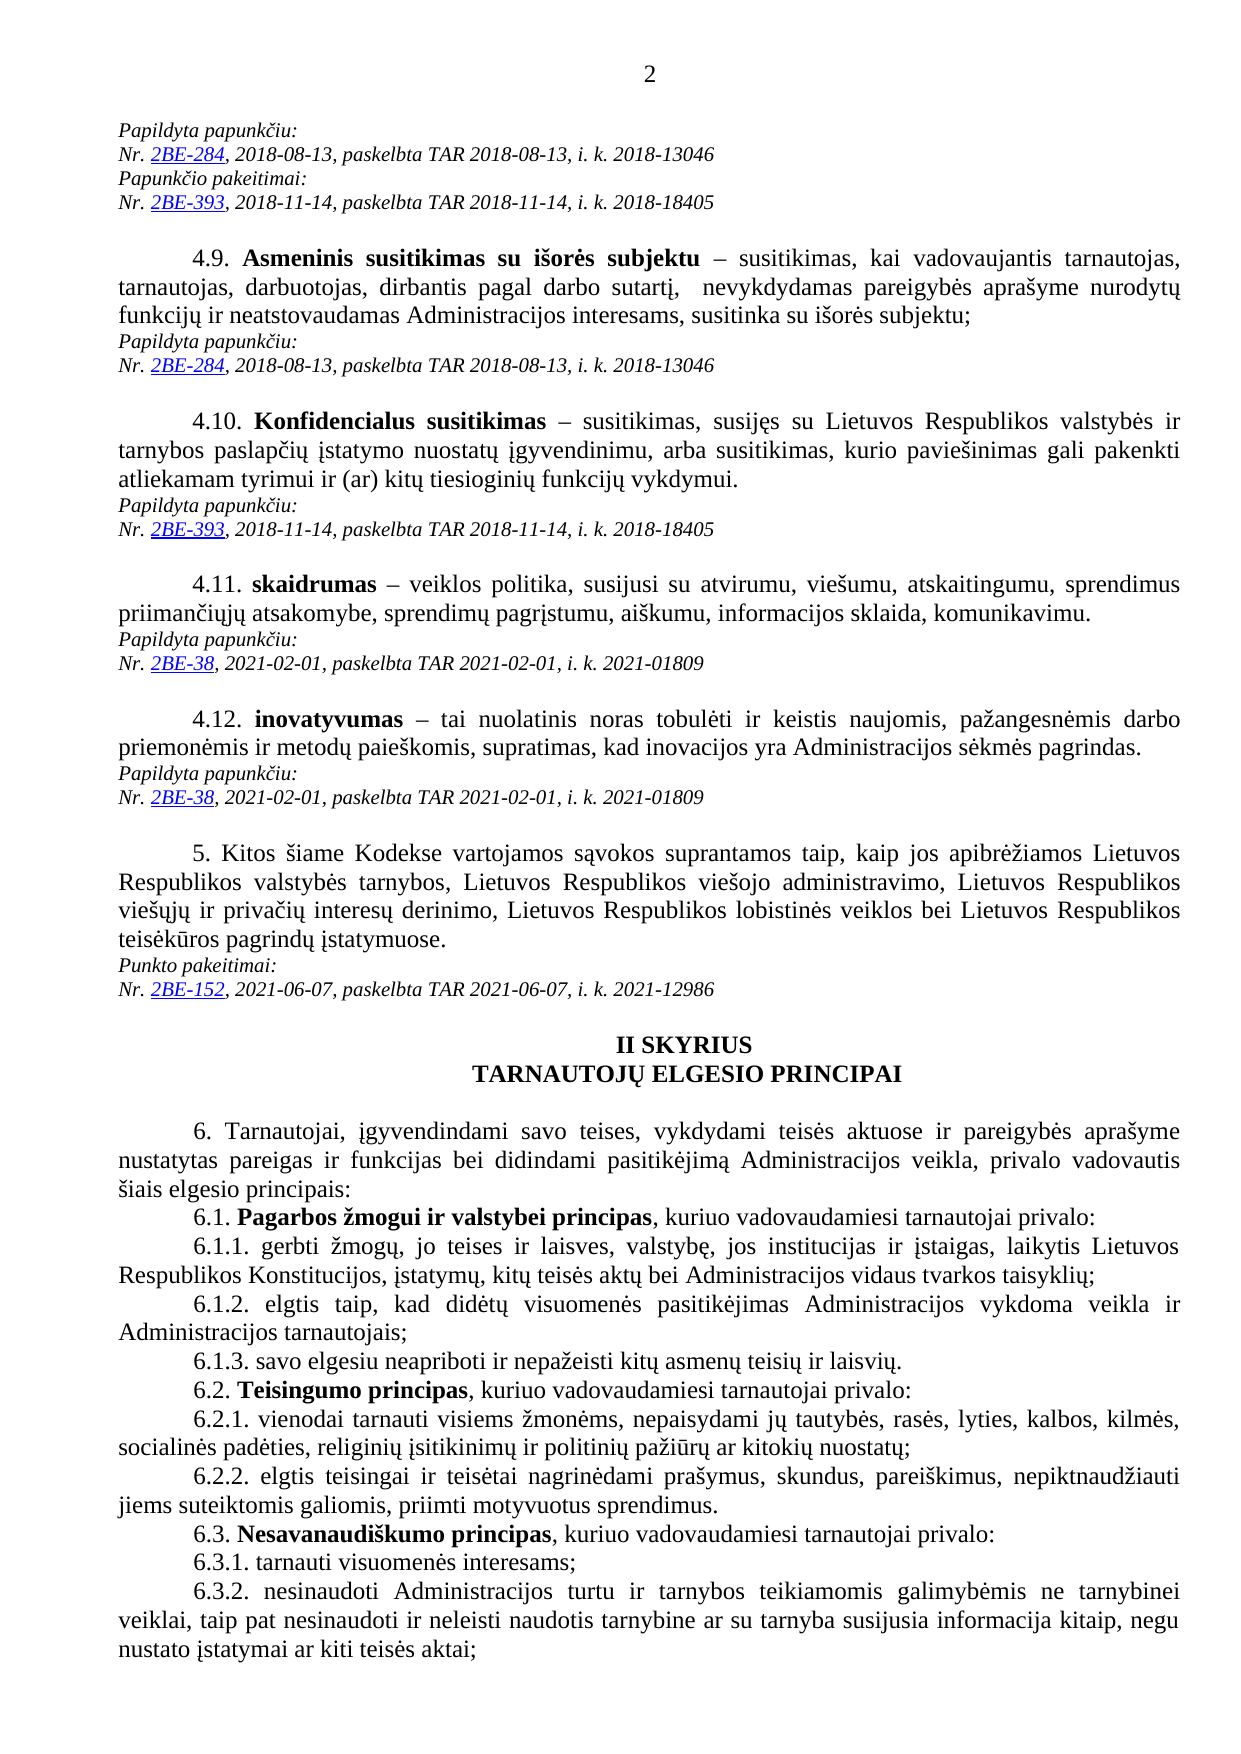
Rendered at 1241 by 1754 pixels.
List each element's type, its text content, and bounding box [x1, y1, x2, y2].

text 6.3.1. tarnauti visuomenės interesams; [118, 1547, 1181, 1576]
text Papildyta papunkčiu: [118, 492, 1181, 517]
text 6.2.2. elgtis teisingai ir teisėtai nagrinėdami prašymus, skundus, pareiškimus, nepiktnaudžiauti jiems suteiktomis galiomis, priimti motyvuotus sprendimus. [118, 1461, 1181, 1519]
text 6.3. Nesavanaudiškumo principas, kuriuo vadovaudamiesi tarnautojai privalo: [118, 1519, 1181, 1547]
text Nr. 2BE-393, 2018-11-14, paskelbta TAR 2018-11-14, i. k. 2018-18405 [118, 190, 1181, 214]
text 6. Tarnautojai, įgyvendindami savo teises, vykdydami teisės aktuose ir pareigybės aprašyme nustatytas pareigas ir funkcijas bei didindami pasitikėjimą Administracijos veikla, privalo vadovautis šiais elgesio principais: [118, 1116, 1181, 1202]
text 6.1. Pagarbos žmogui ir valstybei principas, kuriuo vadovaudamiesi tarnautojai privalo: [118, 1202, 1181, 1231]
text 4.9. Asmeninis susitikimas su išorės subjektu – susitikimas, kai vadovaujantis tarnautojas, tarnautojas, darbuotojas, dirbantis pagal darbo sutartį, nevykdydamas pareigybės aprašyme nurodytų funkcijų ir neatstovaudamas Administracijos interesams, susitinka su išorės subjektu; [118, 243, 1181, 329]
text Papildyta papunkčiu: [118, 761, 1181, 785]
text II SKYRIUS [118, 1030, 1181, 1059]
text Nr. 2BE-38, 2021-02-01, paskelbta TAR 2021-02-01, i. k. 2021-01809 [118, 651, 1181, 675]
text 6.2.1. vienodai tarnauti visiems žmonėms, nepaisydami jų tautybės, rasės, lyties, kalbos, kilmės, socialinės padėties, religinių įsitikinimų ir politinių pažiūrų ar kitokių nuostatų; [118, 1404, 1181, 1461]
text 4.11. skaidrumas – veiklos politika, susijusi su atvirumu, viešumu, atskaitingumu, sprendimus priimančiųjų atsakomybe, sprendimų pagrįstumu, aiškumu, informacijos sklaida, komunikavimu. [118, 569, 1181, 627]
text 6.1.2. elgtis taip, kad didėtų visuomenės pasitikėjimas Administracijos vykdoma veikla ir Administracijos tarnautojais; [118, 1289, 1181, 1346]
text Papildyta papunkčiu: [118, 118, 1181, 142]
text Nr. 2BE-284, 2018-08-13, paskelbta TAR 2018-08-13, i. k. 2018-13046 [118, 142, 1181, 166]
text 5. Kitos šiame Kodekse vartojamos sąvokos suprantamos taip, kaip jos apibrėžiamos Lietuvos Respublikos valstybės tarnybos, Lietuvos Respublikos viešojo administravimo, Lietuvos Respublikos viešųjų ir privačių interesų derinimo, Lietuvos Respublikos lobistinės veiklos bei Lietuvos Respublikos teisėkūros pagrindų įstatymuose. [118, 838, 1181, 953]
text 6.3.2. nesinaudoti Administracijos turtu ir tarnybos teikiamomis galimybėmis ne tarnybinei veiklai, taip pat nesinaudoti ir neleisti naudotis tarnybine ar su tarnyba susijusia informacija kitaip, negu nustato įstatymai ar kiti teisės aktai; [118, 1576, 1181, 1662]
text Punkto pakeitimai: [118, 953, 1181, 977]
text Nr. 2BE-284, 2018-08-13, paskelbta TAR 2018-08-13, i. k. 2018-13046 [118, 353, 1181, 377]
text Papildyta papunkčiu: [118, 329, 1181, 353]
text Nr. 2BE-152, 2021-06-07, paskelbta TAR 2021-06-07, i. k. 2021-12986 [118, 977, 1181, 1001]
text 4.10. Konfidencialus susitikimas – susitikimas, susijęs su Lietuvos Respublikos valstybės ir tarnybos paslapčių įstatymo nuostatų įgyvendinimu, arba susitikimas, kurio paviešinimas gali pakenkti atliekamam tyrimui ir (ar) kitų tiesioginių funkcijų vykdymui. [118, 406, 1181, 492]
text Papildyta papunkčiu: [118, 627, 1181, 651]
text Nr. 2BE-393, 2018-11-14, paskelbta TAR 2018-11-14, i. k. 2018-18405 [118, 517, 1181, 541]
text 6.1.3. savo elgesiu neapriboti ir nepažeisti kitų asmenų teisių ir laisvių. [118, 1346, 1181, 1375]
text TARNAUTOJŲ ELGESIO PRINCIPAI [118, 1059, 1181, 1087]
text Nr. 2BE-38, 2021-02-01, paskelbta TAR 2021-02-01, i. k. 2021-01809 [118, 785, 1181, 809]
text 6.2. Teisingumo principas, kuriuo vadovaudamiesi tarnautojai privalo: [118, 1375, 1181, 1404]
text 4.12. inovatyvumas – tai nuolatinis noras tobulėti ir keistis naujomis, pažangesnėmis darbo priemonėmis ir metodų paieškomis, supratimas, kad inovacijos yra Administracijos sėkmės pagrindas. [118, 704, 1181, 761]
text 6.1.1. gerbti žmogų, jo teises ir laisves, valstybę, jos institucijas ir įstaigas, laikytis Lietuvos Respublikos Konstitucijos, įstatymų, kitų teisės aktų bei Administracijos vidaus tvarkos taisyklių; [118, 1231, 1181, 1289]
text Papunkčio pakeitimai: [118, 166, 1181, 190]
